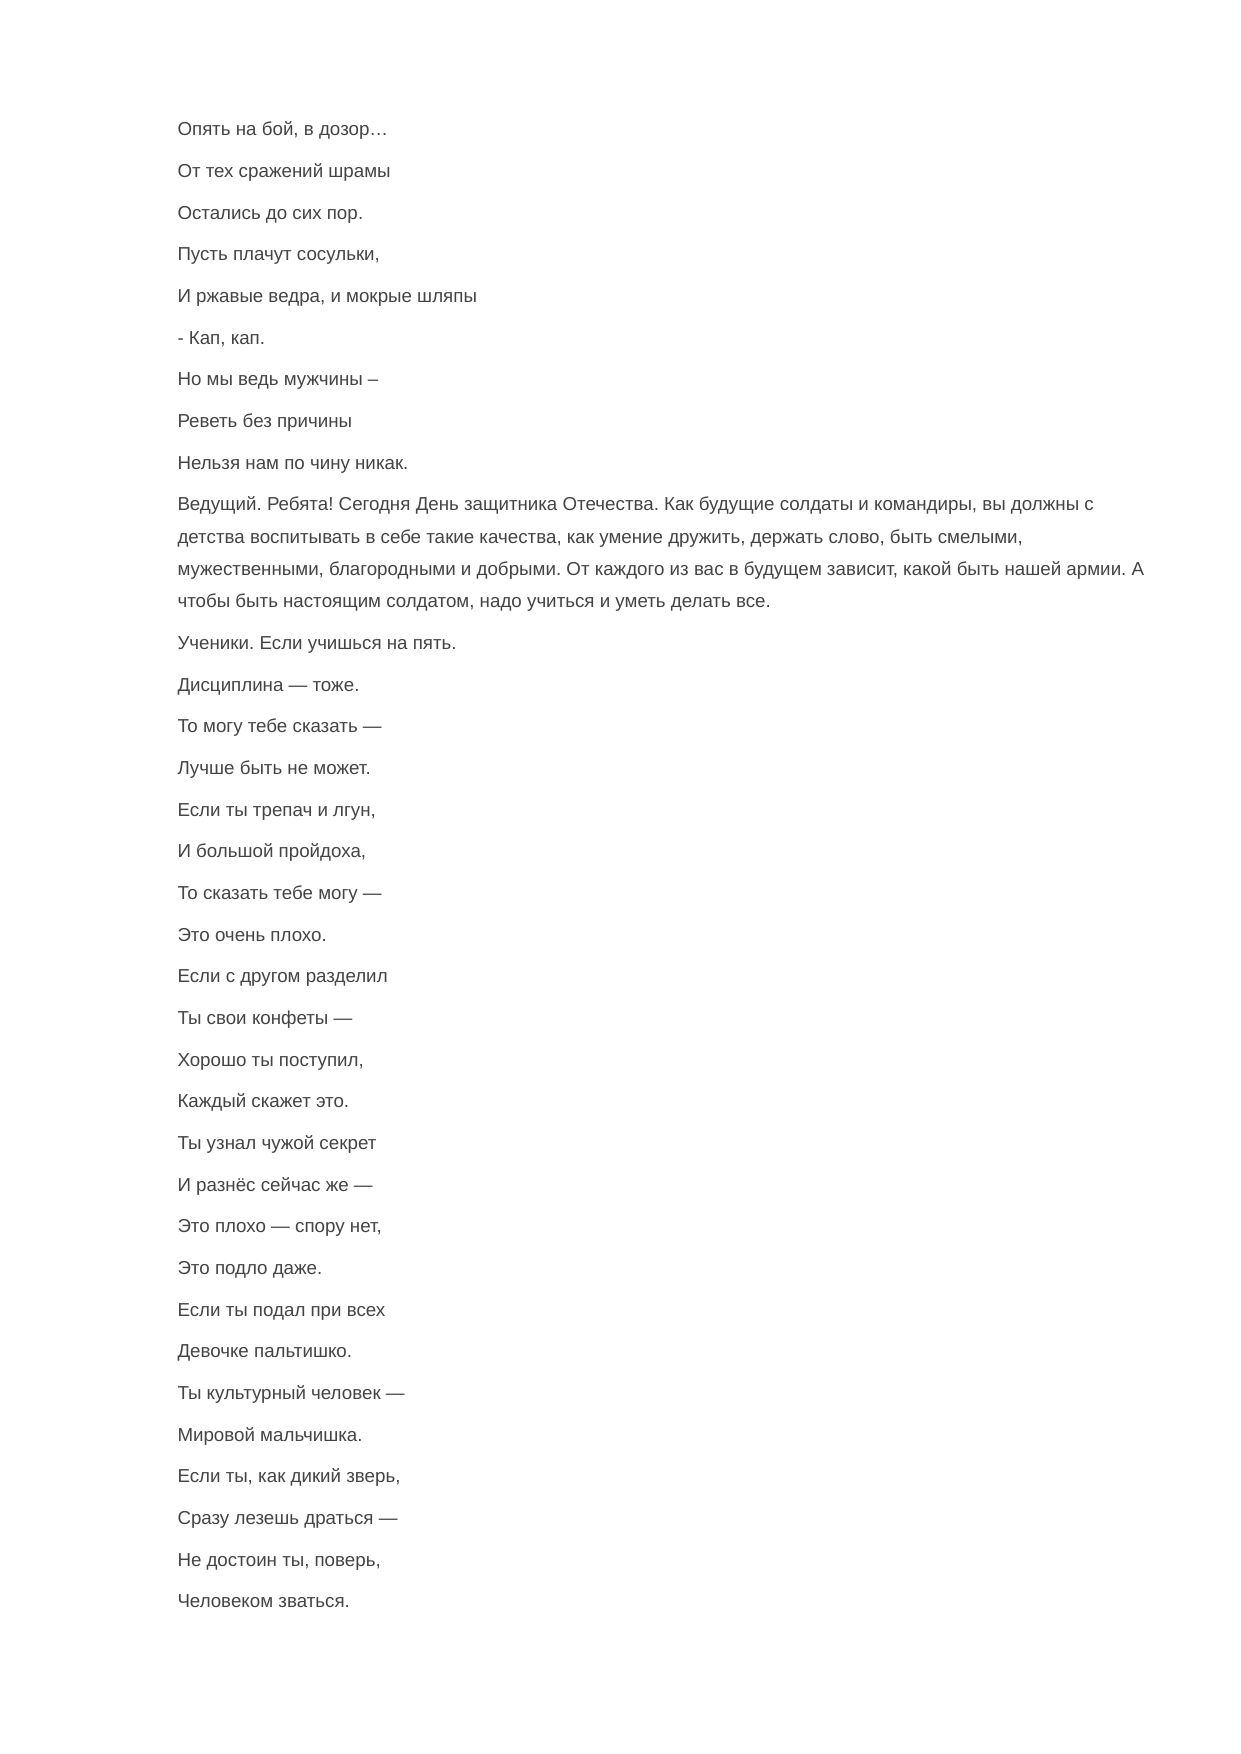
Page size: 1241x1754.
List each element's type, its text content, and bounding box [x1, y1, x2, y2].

text Дисциплина — тоже. [177, 673, 1152, 695]
text Ученики. Если учишься на пять. [177, 632, 1152, 653]
text Не достоин ты, поверь, [177, 1548, 1152, 1570]
text Ты узнал чужой секрет [177, 1132, 1152, 1153]
text Ведущий. Ребята! Сегодня День защитника Отечества. Как будущие солдаты и командиры, вы должны с детства воспитывать в себе такие качества, как умение дружить, держать слово, быть смелыми, мужественными, благородными и добрыми. От каждого из вас в будущем зависит, какой быть нашей армии. А чтобы быть настоящим солдатом, надо учиться и уметь делать все. [177, 493, 1152, 612]
text Пусть плачут сосульки, [177, 243, 1152, 265]
text То сказать тебе могу — [177, 882, 1152, 903]
text Человеком зваться. [177, 1590, 1152, 1612]
text Это плохо — спору нет, [177, 1215, 1152, 1237]
text - Кап, кап. [177, 326, 1152, 348]
text Ты свои конфеты — [177, 1007, 1152, 1028]
text Опять на бой, в дозор… [177, 118, 1152, 140]
text Мировой мальчишка. [177, 1423, 1152, 1445]
text Это подло даже. [177, 1257, 1152, 1278]
text Реветь без причины [177, 410, 1152, 431]
text Остались до сих пор. [177, 201, 1152, 223]
text И разнёс сейчас же — [177, 1173, 1152, 1195]
text Нельзя нам по чину никак. [177, 451, 1152, 473]
text Это очень плохо. [177, 923, 1152, 945]
text Если ты трепач и лгун, [177, 798, 1152, 820]
text Если ты подал при всех [177, 1298, 1152, 1320]
text Лучше быть не может. [177, 757, 1152, 778]
text И ржавые ведра, и мокрые шляпы [177, 285, 1152, 306]
text Каждый скажет это. [177, 1090, 1152, 1112]
text То могу тебе сказать — [177, 715, 1152, 737]
text Девочке пальтишко. [177, 1340, 1152, 1362]
text От тех сражений шрамы [177, 160, 1152, 181]
text И большой пройдоха, [177, 840, 1152, 862]
text Если с другом разделил [177, 965, 1152, 987]
text Хорошо ты поступил, [177, 1048, 1152, 1070]
text Если ты, как дикий зверь, [177, 1465, 1152, 1487]
text Ты культурный человек — [177, 1382, 1152, 1403]
text Сразу лезешь драться — [177, 1507, 1152, 1528]
text Но мы ведь мужчины – [177, 368, 1152, 390]
